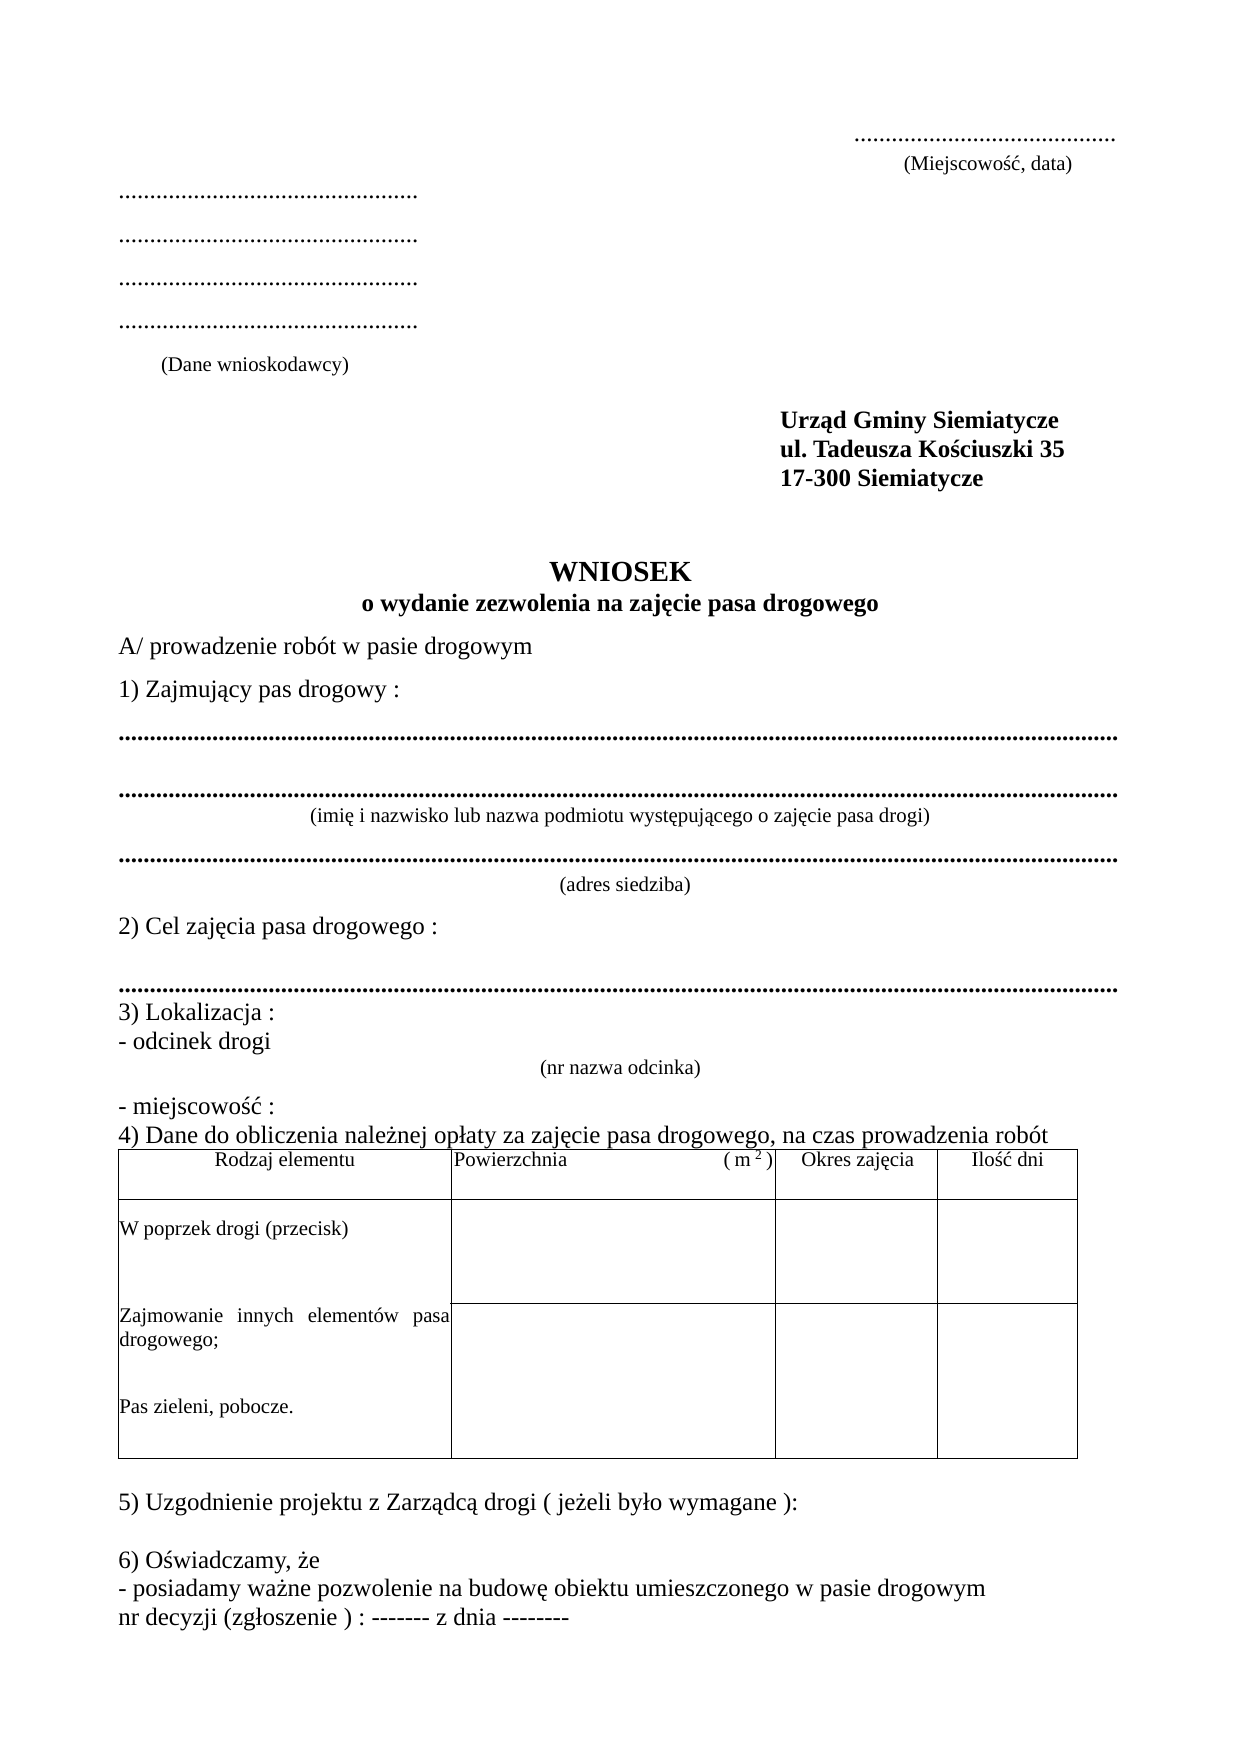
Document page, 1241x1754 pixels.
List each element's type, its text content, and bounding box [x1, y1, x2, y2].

text ................................................................................................................................................................ [118, 774, 1122, 803]
text ................................................................................................................................................................ [118, 969, 1122, 997]
text (nr nazwa odcinka) [118, 1055, 1122, 1079]
table_cell [452, 1200, 775, 1302]
text 6) Oświadczamy, że [118, 1545, 1122, 1573]
text (adres siedziba) [118, 868, 1122, 897]
text 3) Lokalizacja : [118, 997, 1122, 1026]
table_header Rodzaj elementu [119, 1150, 451, 1199]
text nr decyzji (zgłoszenie ) : ------- z dnia -------- [118, 1602, 1122, 1631]
table_cell W poprzek drogi (przecisk) [119, 1200, 451, 1302]
text o wydanie zezwolenia na zajęcie pasa drogowego [118, 588, 1122, 616]
table_header Ilość dni [938, 1150, 1077, 1199]
table_header Powierzchnia (m2) [452, 1150, 775, 1199]
table_cell [938, 1304, 1077, 1457]
table_cell [776, 1304, 937, 1457]
text ................................................ [118, 262, 1122, 291]
text 1) Zajmujący pas drogowy : [118, 674, 1122, 703]
text WNIOSEK [118, 554, 1122, 588]
text (imię i nazwisko lub nazwa podmiotu występującego o zajęcie pasa drogi) [118, 803, 1122, 827]
text 2) Cel zajęcia pasa drogowego : [118, 911, 1122, 940]
table_cell [452, 1304, 775, 1457]
text ................................................ [118, 305, 1122, 334]
text - odcinek drogi [118, 1026, 1122, 1055]
table_cell [776, 1200, 937, 1302]
text .......................................... (Miejscowość, data) [118, 118, 1122, 176]
table_cell [938, 1200, 1077, 1302]
table_cell Zajmowanie innych elementów pasa drogowego; Pas zieleni, pobocze. [119, 1304, 451, 1457]
text (Dane wnioskodawcy) [118, 348, 1122, 377]
text - posiadamy ważne pozwolenie na budowę obiektu umieszczonego w pasie drogowym [118, 1573, 1122, 1602]
text ul. Tadeusza Kościuszki 35 [118, 434, 1122, 463]
text ................................................................................................................................................................ [118, 717, 1122, 746]
text 4) Dane do obliczenia należnej opłaty za zajęcie pasa drogowego, na czas prowadzenia robót [118, 1120, 1122, 1148]
text ................................................ [118, 219, 1122, 247]
text A/ prowadzenie robót w pasie drogowym [118, 631, 1122, 659]
text ................................................................................................................................................................ [118, 839, 1122, 868]
text - miejscowość : [118, 1091, 1122, 1120]
table_header Okres zajęcia [776, 1150, 937, 1199]
text 17-300 Siemiatycze [118, 463, 1122, 492]
text Urząd Gminy Siemiatycze [118, 406, 1122, 434]
text ................................................ [118, 176, 1122, 204]
text 5) Uzgodnienie projektu z Zarządcą drogi ( jeżeli było wymagane ): [118, 1487, 1122, 1516]
